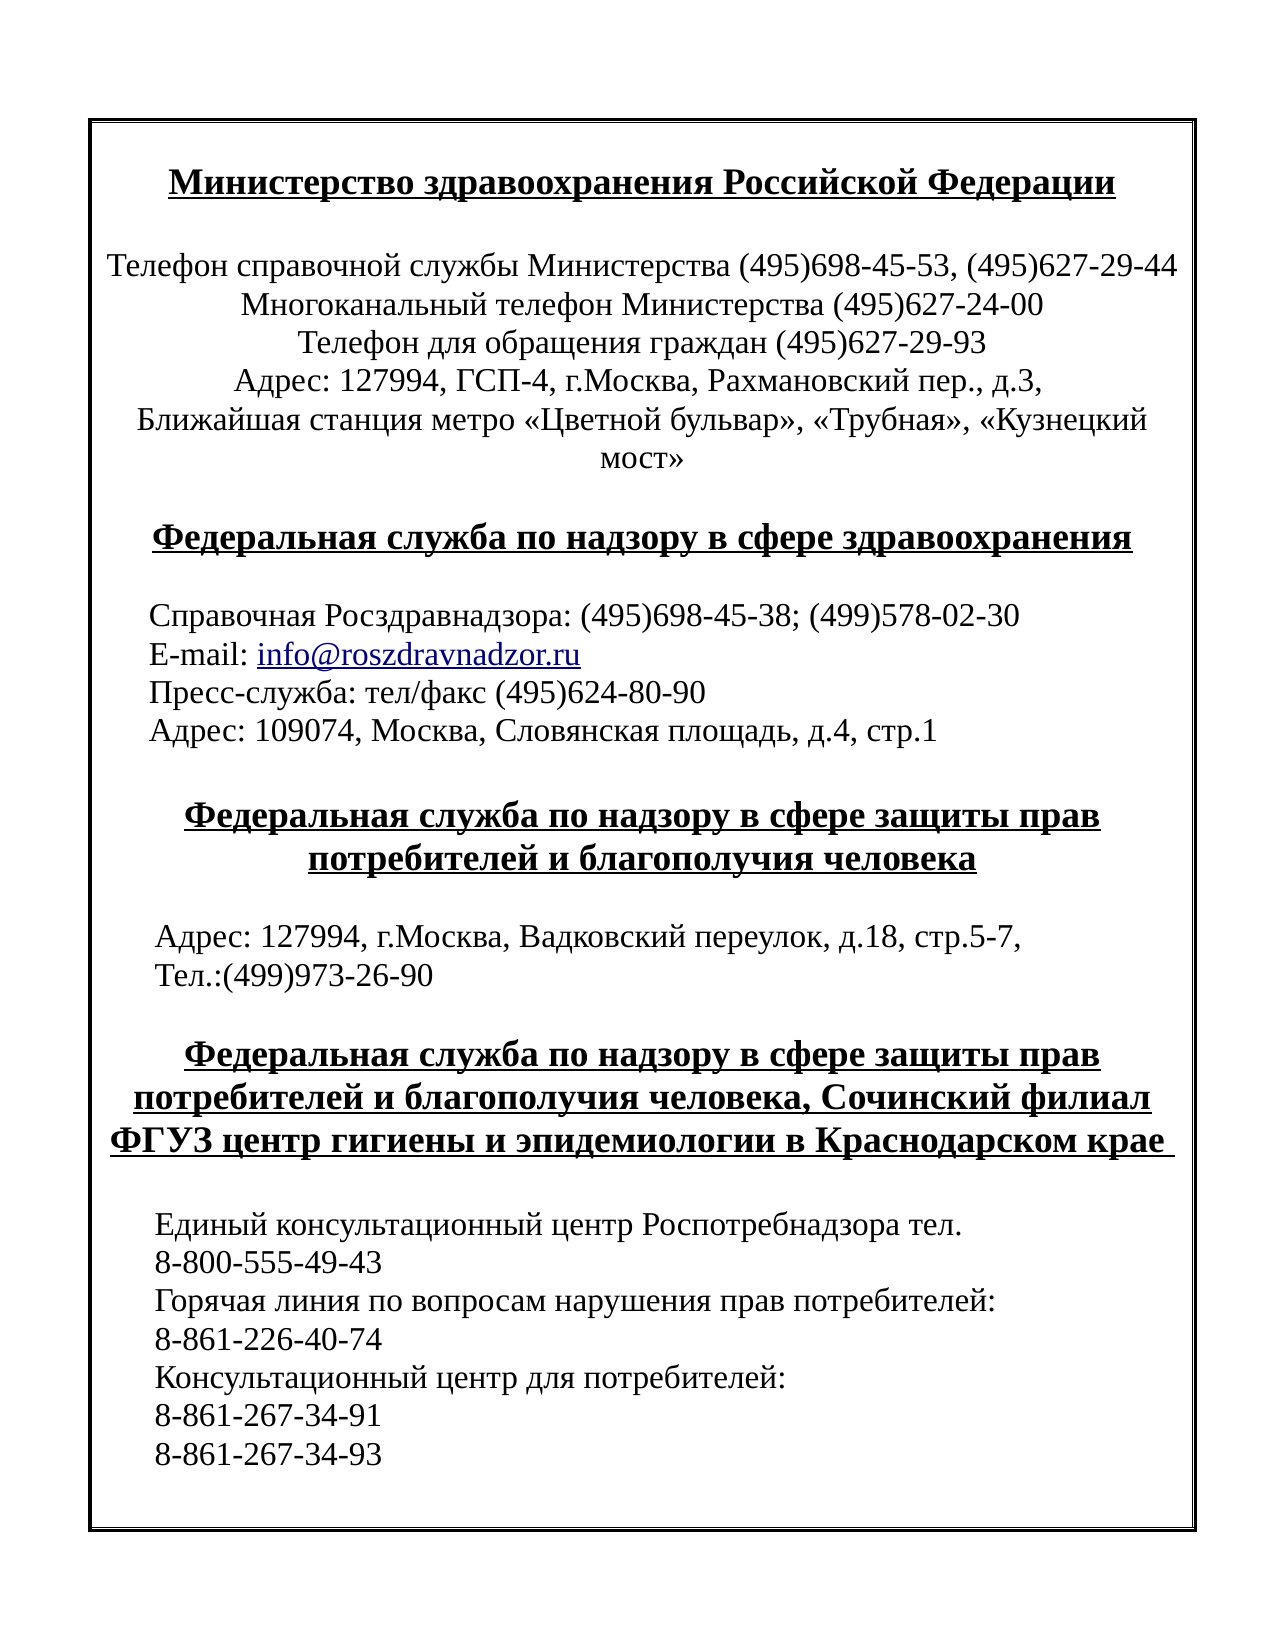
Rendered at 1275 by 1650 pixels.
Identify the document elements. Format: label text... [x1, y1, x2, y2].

text Адрес: 127994, ГСП-4, г.Москва, Рахмановский пер., д.3, [95, 361, 1189, 399]
text Пресс-служба: тел/факс (495)624-80-90 [95, 672, 1189, 711]
text Справочная Росздравнадзора: (495)698-45-38; (499)578-02-30 [95, 596, 1189, 634]
text Телефон справочной службы Министерства (495)698-45-53, (495)627-29-44 [95, 246, 1189, 284]
text Федеральная служба по надзору в сфере защиты прав потребителей и благополучия человека, Сочинский филиал ФГУЗ центр гигиены и эпидемиологии в Краснодарском крае [95, 1032, 1189, 1161]
text Ближайшая станция метро «Цветной бульвар», «Трубная», «Кузнецкий мост» [95, 399, 1189, 476]
text Министерство здравоохранения Российской Федерации [95, 159, 1189, 203]
text Адрес: 109074, Москва, Словянская площадь, д.4, стр.1 [95, 711, 1189, 749]
text Федеральная служба по надзору в сфере защиты прав потребителей и благополучия человека [95, 792, 1189, 878]
text Телефон для обращения граждан (495)627-29-93 [95, 322, 1189, 361]
text Многоканальный телефон Министерства (495)627-24-00 [95, 284, 1189, 322]
text Федеральная служба по надзору в сфере здравоохранения [95, 514, 1189, 557]
text Горячая линия по вопросам нарушения прав потребителей: 8-861-226-40-74 Консультационный центр для потребителей: 8-861-267-34-91 8-861-267-34-93 [154, 1281, 1189, 1472]
text Адрес: 127994, г.Москва, Вадковский переулок, д.18, стр.5-7, [95, 917, 1189, 955]
text E-mail: info@roszdravnadzor.ru [95, 634, 1189, 672]
text Единый консультационный центр Роспотребнадзора тел. 8-800-555-49-43 [154, 1204, 1189, 1281]
text Тел.:(499)973-26-90 [95, 955, 1189, 993]
